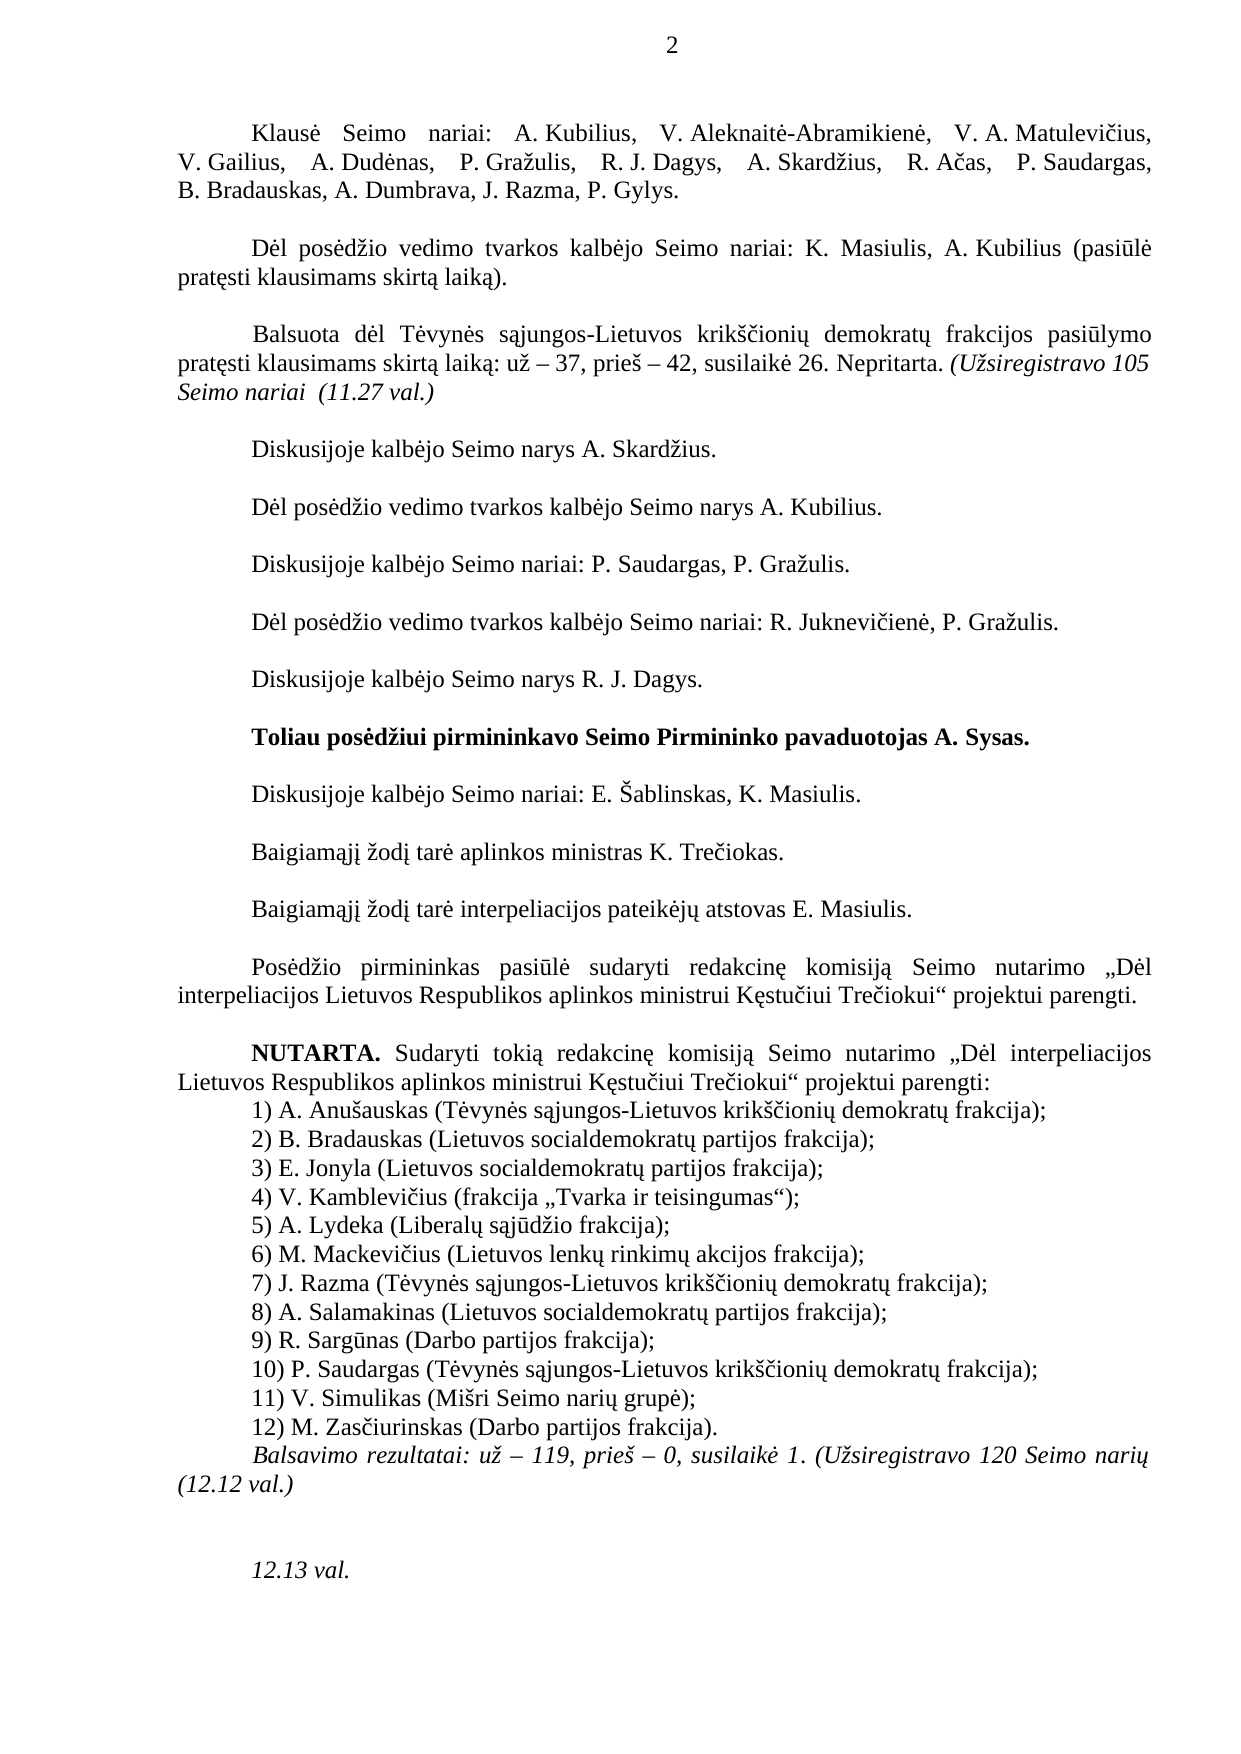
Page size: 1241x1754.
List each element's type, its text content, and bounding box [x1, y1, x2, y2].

text Klausė Seimo nariai: A. Kubilius, V. Aleknaitė-Abramikienė, V. A. Matulevičius, V. Gailius, A. Dudėnas, P. Gražulis, R. J. Dagys, A. Skardžius, R. Ačas, P. Saudargas, B. Bradauskas, A. Dumbrava, J. Razma, P. Gylys. [177, 118, 1152, 204]
text Posėdžio pirmininkas pasiūlė sudaryti redakcinę komisiją Seimo nutarimo „Dėl interpeliacijos Lietuvos Respublikos aplinkos ministrui Kęstučiui Trečiokui“ projektui parengti. [177, 952, 1152, 1009]
text 10) P. Saudargas (Tėvynės sąjungos-Lietuvos krikščionių demokratų frakcija); [177, 1354, 1152, 1383]
text 8) A. Salamakinas (Lietuvos socialdemokratų partijos frakcija); [177, 1297, 1152, 1326]
text Balsavimo rezultatai: už – 119, prieš – 0, susilaikė 1. (Užsiregistravo 120 Seimo narių (12.12 val.) [177, 1441, 1152, 1498]
text NUTARTA. Sudaryti tokią redakcinę komisiją Seimo nutarimo „Dėl interpeliacijos Lietuvos Respublikos aplinkos ministrui Kęstučiui Trečiokui“ projektui parengti: [177, 1038, 1152, 1096]
text Baigiamąjį žodį tarė aplinkos ministras K. Trečiokas. [177, 837, 1152, 866]
text 4) V. Kamblevičius (frakcija „Tvarka ir teisingumas“); [177, 1182, 1152, 1211]
text 5) A. Lydeka (Liberalų sąjūdžio frakcija); [177, 1211, 1152, 1239]
text 6) M. Mackevičius (Lietuvos lenkų rinkimų akcijos frakcija); [177, 1239, 1152, 1268]
text 1) A. Anušauskas (Tėvynės sąjungos-Lietuvos krikščionių demokratų frakcija); [177, 1096, 1152, 1124]
text 3) E. Jonyla (Lietuvos socialdemokratų partijos frakcija); [177, 1153, 1152, 1182]
text Diskusijoje kalbėjo Seimo nariai: P. Saudargas, P. Gražulis. [177, 549, 1152, 578]
text Diskusijoje kalbėjo Seimo narys R. J. Dagys. [177, 664, 1152, 693]
text 11) V. Simulikas (Mišri Seimo narių grupė); [177, 1383, 1152, 1412]
text Dėl posėdžio vedimo tvarkos kalbėjo Seimo narys A. Kubilius. [177, 492, 1152, 521]
text 2) B. Bradauskas (Lietuvos socialdemokratų partijos frakcija); [177, 1124, 1152, 1153]
text 7) J. Razma (Tėvynės sąjungos-Lietuvos krikščionių demokratų frakcija); [177, 1268, 1152, 1297]
text 9) R. Sargūnas (Darbo partijos frakcija); [177, 1326, 1152, 1354]
text Toliau posėdžiui pirmininkavo Seimo Pirmininko pavaduotojas A. Sysas. [177, 722, 1152, 751]
text Diskusijoje kalbėjo Seimo nariai: E. Šablinskas, K. Masiulis. [177, 779, 1152, 808]
text Diskusijoje kalbėjo Seimo narys A. Skardžius. [177, 434, 1152, 463]
text Dėl posėdžio vedimo tvarkos kalbėjo Seimo nariai: R. Juknevičienė, P. Gražulis. [177, 607, 1152, 636]
text Baigiamąjį žodį tarė interpeliacijos pateikėjų atstovas E. Masiulis. [177, 894, 1152, 923]
text Balsuota dėl Tėvynės sąjungos-Lietuvos krikščionių demokratų frakcijos pasiūlymo pratęsti klausimams skirtą laiką: už – 37, prieš – 42, susilaikė 26. Nepritarta. (Užsiregistravo 105 Seimo nariai (11.27 val.) [177, 319, 1152, 406]
text 12) M. Zasčiurinskas (Darbo partijos frakcija). [177, 1412, 1152, 1441]
text 12.13 val. [177, 1556, 1152, 1584]
text Dėl posėdžio vedimo tvarkos kalbėjo Seimo nariai: K. Masiulis, A. Kubilius (pasiūlė pratęsti klausimams skirtą laiką). [177, 233, 1152, 291]
